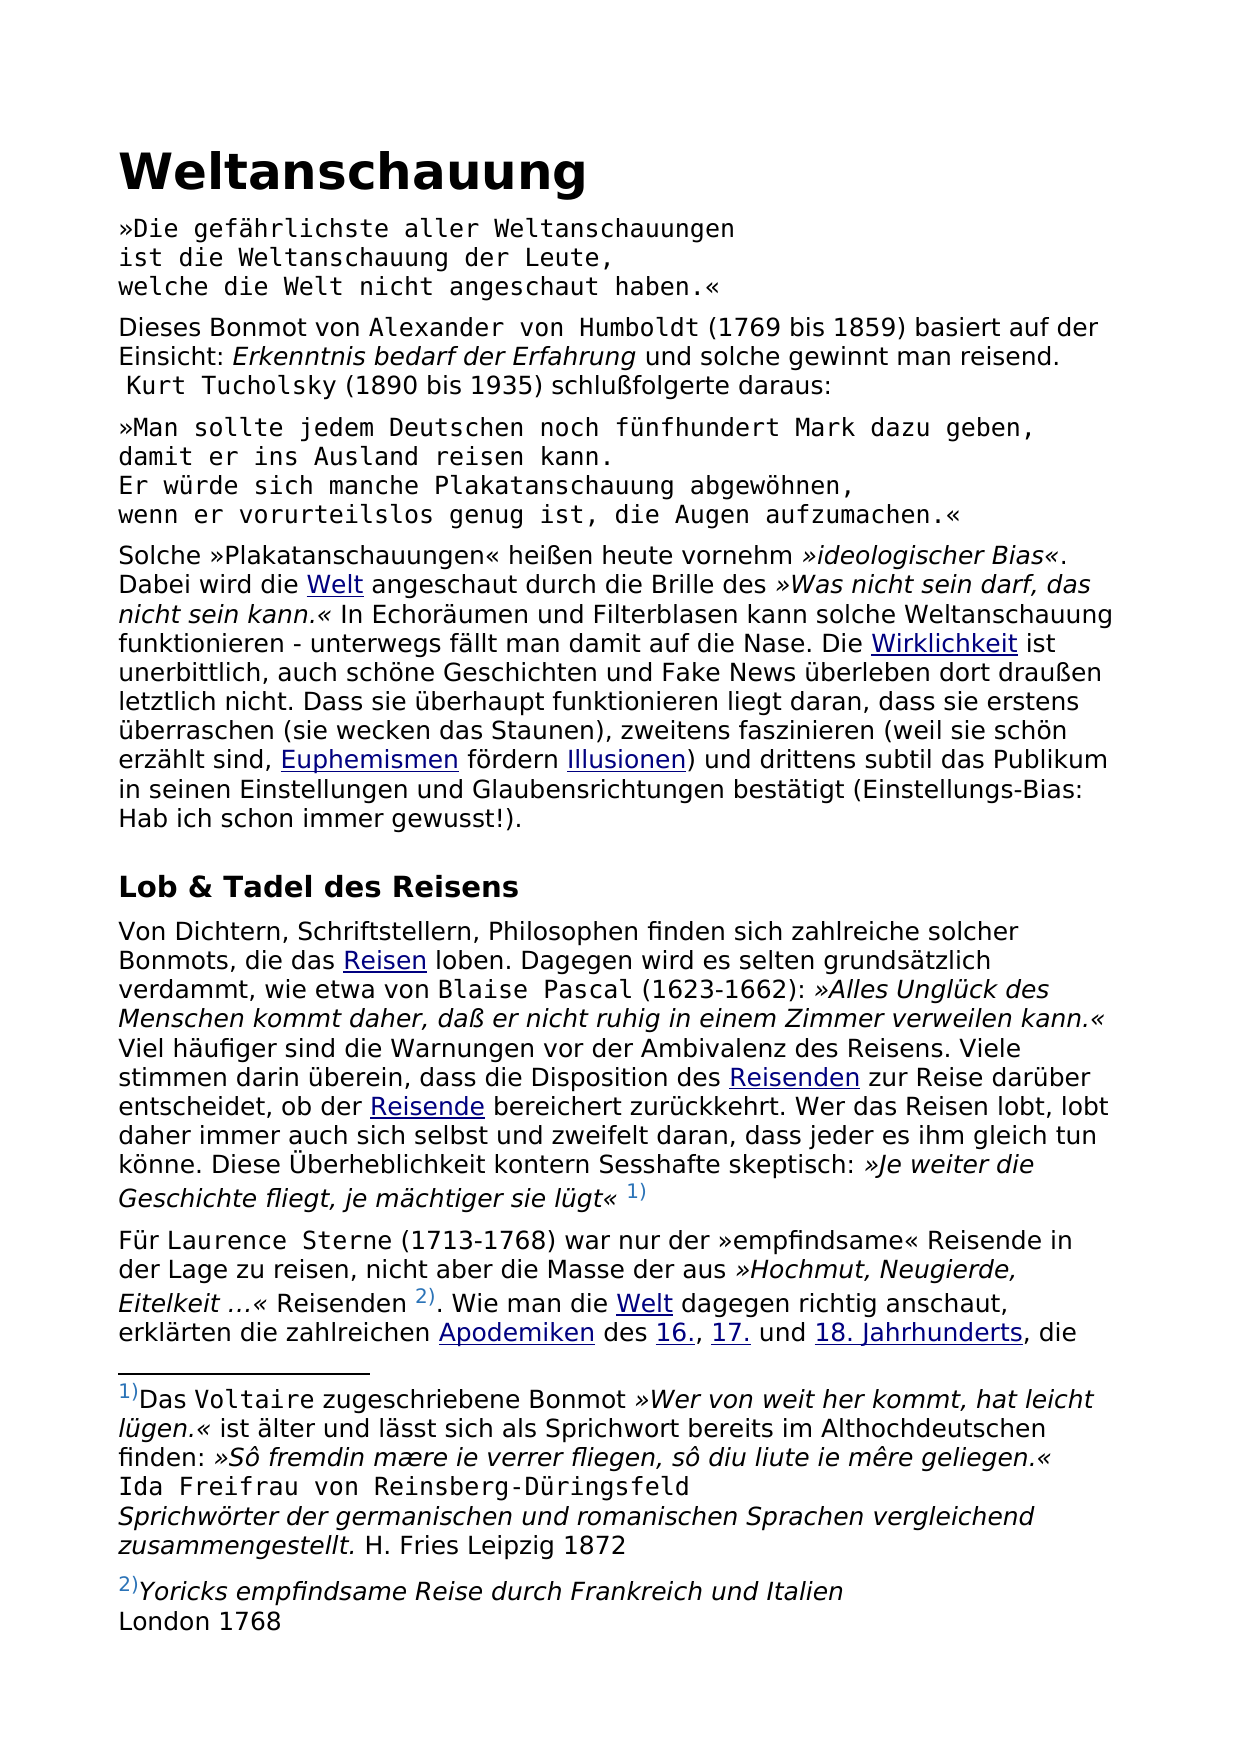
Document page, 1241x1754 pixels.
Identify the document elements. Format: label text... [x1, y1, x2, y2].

subtitle Lob & Tadel des Reisens [118, 871, 1122, 905]
text Für Laurence Sterne (1713-1768) war nur der »empfindsame« Reisende in der Lage zu reisen, nicht aber die Masse der aus »Hochmut, Neugierde, Eitelkeit …« Reisenden . Wie man die Welt dagegen richtig anschaut, erklärten die zahlreichen Apodemiken des 16., 17. und 18. Jahrhunderts, die [118, 1226, 1122, 1348]
text Solche »Plakatanschauungen« heißen heute vornehm »ideologischer Bias«. Dabei wird die Welt angeschaut durch die Brille des »Was nicht sein darf, das nicht sein kann.« In Echoräumen und Filterblasen kann solche Weltanschauung funktionieren - unterwegs fällt man damit auf die Nase. Die Wirklichkeit ist unerbittlich, auch schöne Geschichten und Fake News überleben dort draußen letztlich nicht. Dass sie überhaupt funktionieren liegt daran, dass sie erstens überraschen (sie wecken das Staunen), zweitens faszinieren (weil sie schön erzählt sind, Euphemismen fördern Illusionen) und drittens subtil das Publikum in seinen Einstellungen und Glaubensrichtungen bestätigt (Einstellungs-Bias: Hab ich schon immer gewusst!). [118, 542, 1122, 833]
text Dieses Bonmot von Alexander von Humboldt (1769 bis 1859) basiert auf der Einsicht: Erkenntnis bedarf der Erfahrung und solche gewinnt man reisend. Kurt Tucholsky (1890 bis 1935) schlußfolgerte daraus: [118, 313, 1122, 401]
text »Man sollte jedem Deutschen noch fünfhundert Mark dazu geben, damit er ins Ausland reisen kann. Er würde sich manche Plakatanschauung abgewöhnen, wenn er vorurteilslos genug ist, die Augen aufzumachen.« [118, 413, 1122, 530]
text Von Dichtern, Schriftstellern, Philosophen finden sich zahlreiche solcher Bonmots, die das Reisen loben. Dagegen wird es selten grundsätzlich verdammt, wie etwa von Blaise Pascal (1623-1662): »Alles Unglück des Menschen kommt daher, daß er nicht ruhig in einem Zimmer verweilen kann.« Viel häufiger sind die Warnungen vor der Ambivalenz des Reisens. Viele stimmen darin überein, dass die Disposition des Reisenden zur Reise darüber entscheidet, ob der Reisende bereichert zurückkehrt. Wer das Reisen lobt, lobt daher immer auch sich selbst und zweifelt daran, dass jeder es ihm gleich tun könne. Diese Überheblichkeit kontern Sesshafte skeptisch: »Je weiter die Geschichte fliegt, je mächtiger sie lügt« [118, 917, 1122, 1214]
text Das Voltaire zugeschriebene Bonmot »Wer von weit her kommt, hat leicht lügen.« ist älter und lässt sich als Sprichwort bereits im Althochdeutschen finden: »Sô fremdin mære ie verrer fliegen, sô diu liute ie mêre geliegen.« Ida Freifrau von Reinsberg-Düringsfeld Sprichwörter der germanischen und romanischen Sprachen vergleichend zusammengestellt. H. Fries Leipzig 1872 [118, 1380, 1122, 1560]
subtitle Weltanschauung [118, 143, 1122, 201]
text »Die gefährlichste aller Weltanschauungen ist die Weltanschauung der Leute, welche die Welt nicht angeschaut haben.« [118, 214, 1122, 301]
text Yoricks empfindsame Reise durch Frankreich und Italien London 1768 [118, 1573, 1122, 1636]
